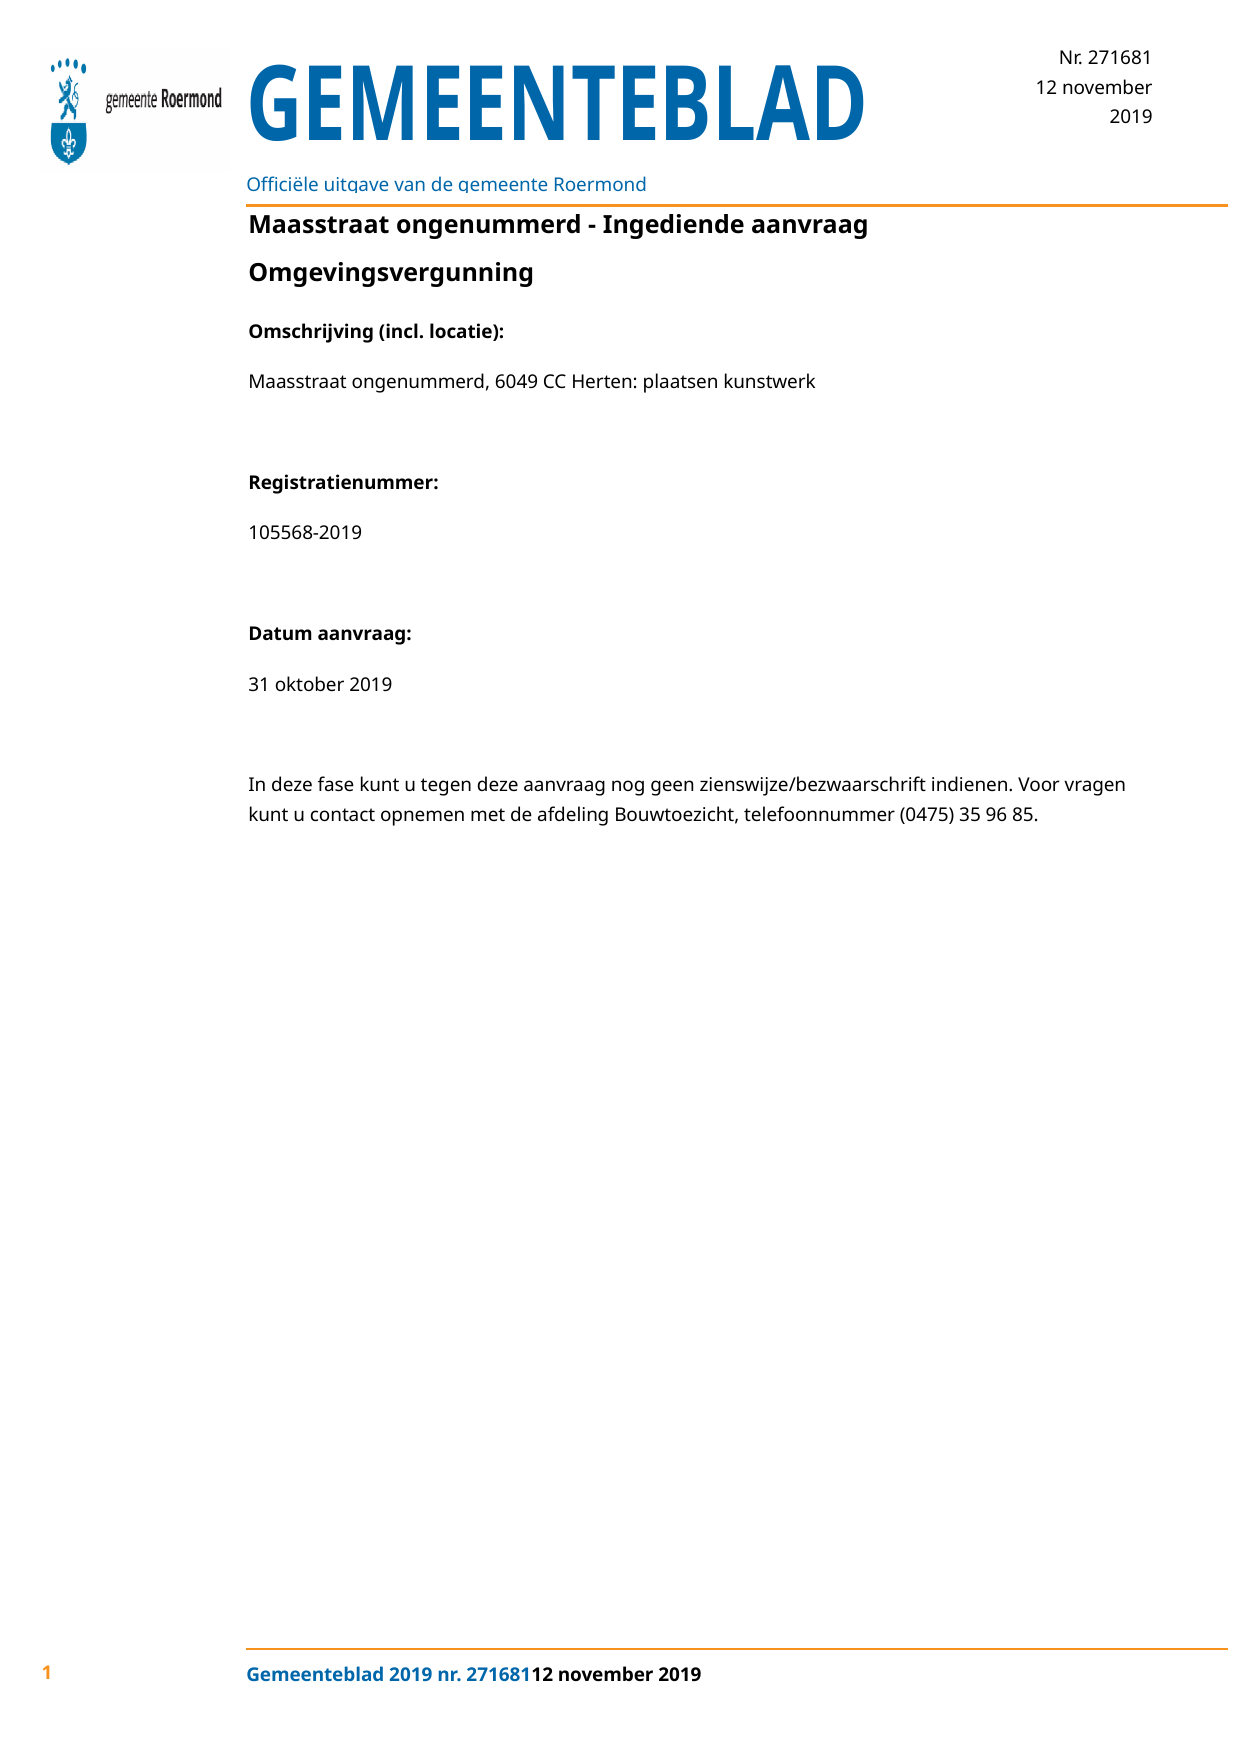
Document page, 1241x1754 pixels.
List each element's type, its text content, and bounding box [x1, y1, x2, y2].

text Maasstraat ongenummerd - Ingediende aanvraag Omgevingsvergunning [248, 207, 1152, 288]
text Omschrijving (incl. locatie): [248, 318, 1152, 344]
text In deze fase kunt u tegen deze aanvraag nog geen zienswijze/bezwaarschrift indienen. Voor vragen kunt u contact opnemen met de afdeling Bouwtoezicht, telefoonnummer (0475) 35 96 85. [248, 772, 1152, 827]
text Maasstraat ongenummerd, 6049 CC Herten: plaatsen kunstwerk [248, 368, 1152, 394]
text Datum aanvraag: [248, 620, 1152, 646]
picture [41, 47, 231, 172]
text 105568-2019 [248, 519, 1152, 545]
text Registratienummer: [248, 469, 1152, 495]
text 31 oktober 2019 [248, 671, 1152, 697]
